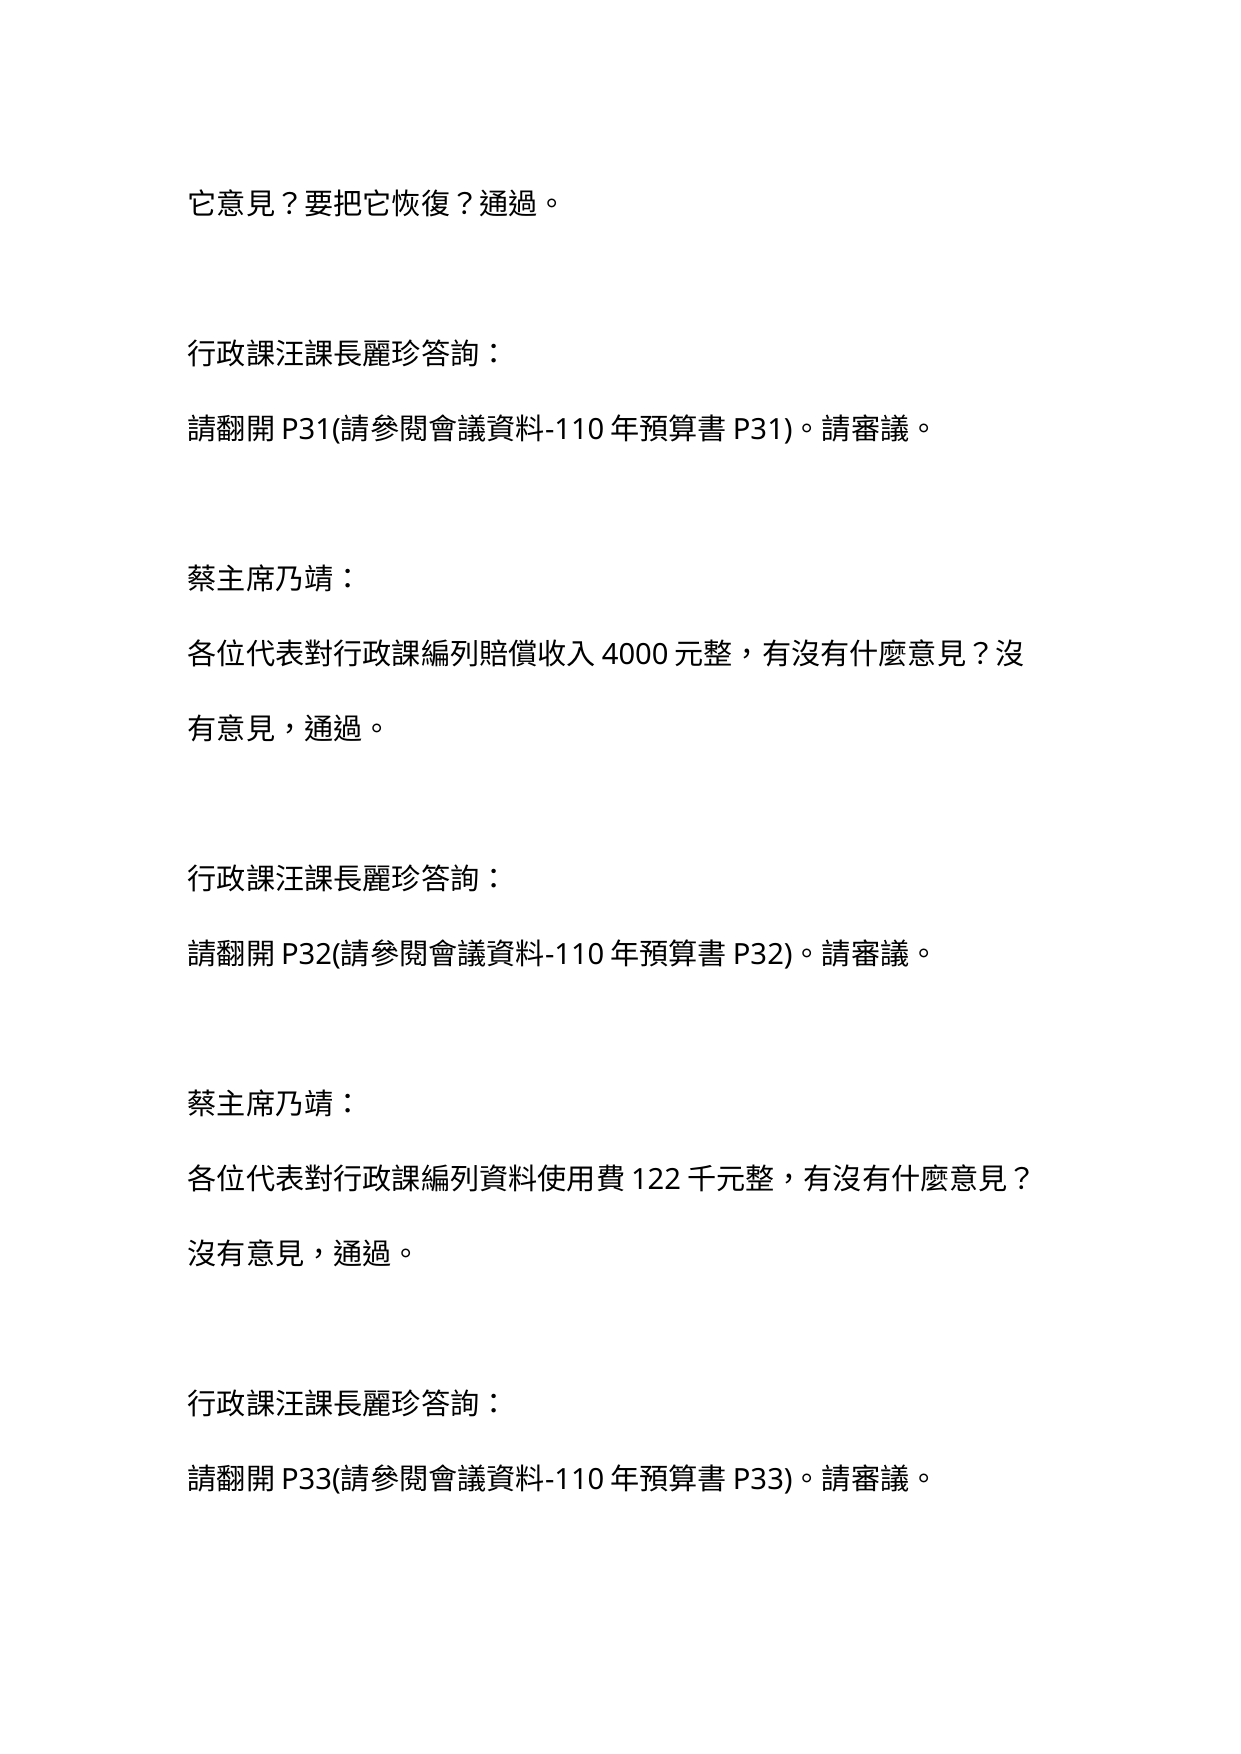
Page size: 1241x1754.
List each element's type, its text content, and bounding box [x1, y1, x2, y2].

text 蔡主席乃靖： [187, 1064, 1053, 1139]
text 請翻開P33(請參閱會議資料-110年預算書P33)。請審議。 [187, 1439, 1053, 1514]
text 它意見？要把它恢復？通過。 [187, 164, 1053, 239]
text 各位代表對行政課編列資料使用費122千元整，有沒有什麼意見？沒有意見，通過。 [187, 1139, 1053, 1289]
text 行政課汪課長麗珍答詢： [187, 839, 1053, 914]
text 請翻開P32(請參閱會議資料-110年預算書P32)。請審議。 [187, 914, 1053, 989]
text 行政課汪課長麗珍答詢： [187, 314, 1053, 389]
text 請翻開P31(請參閱會議資料-110年預算書P31)。請審議。 [187, 389, 1053, 464]
text 行政課汪課長麗珍答詢： [187, 1364, 1053, 1439]
text 蔡主席乃靖： [187, 539, 1053, 614]
text 各位代表對行政課編列賠償收入4000元整，有沒有什麼意見？沒有意見，通過。 [187, 614, 1053, 764]
